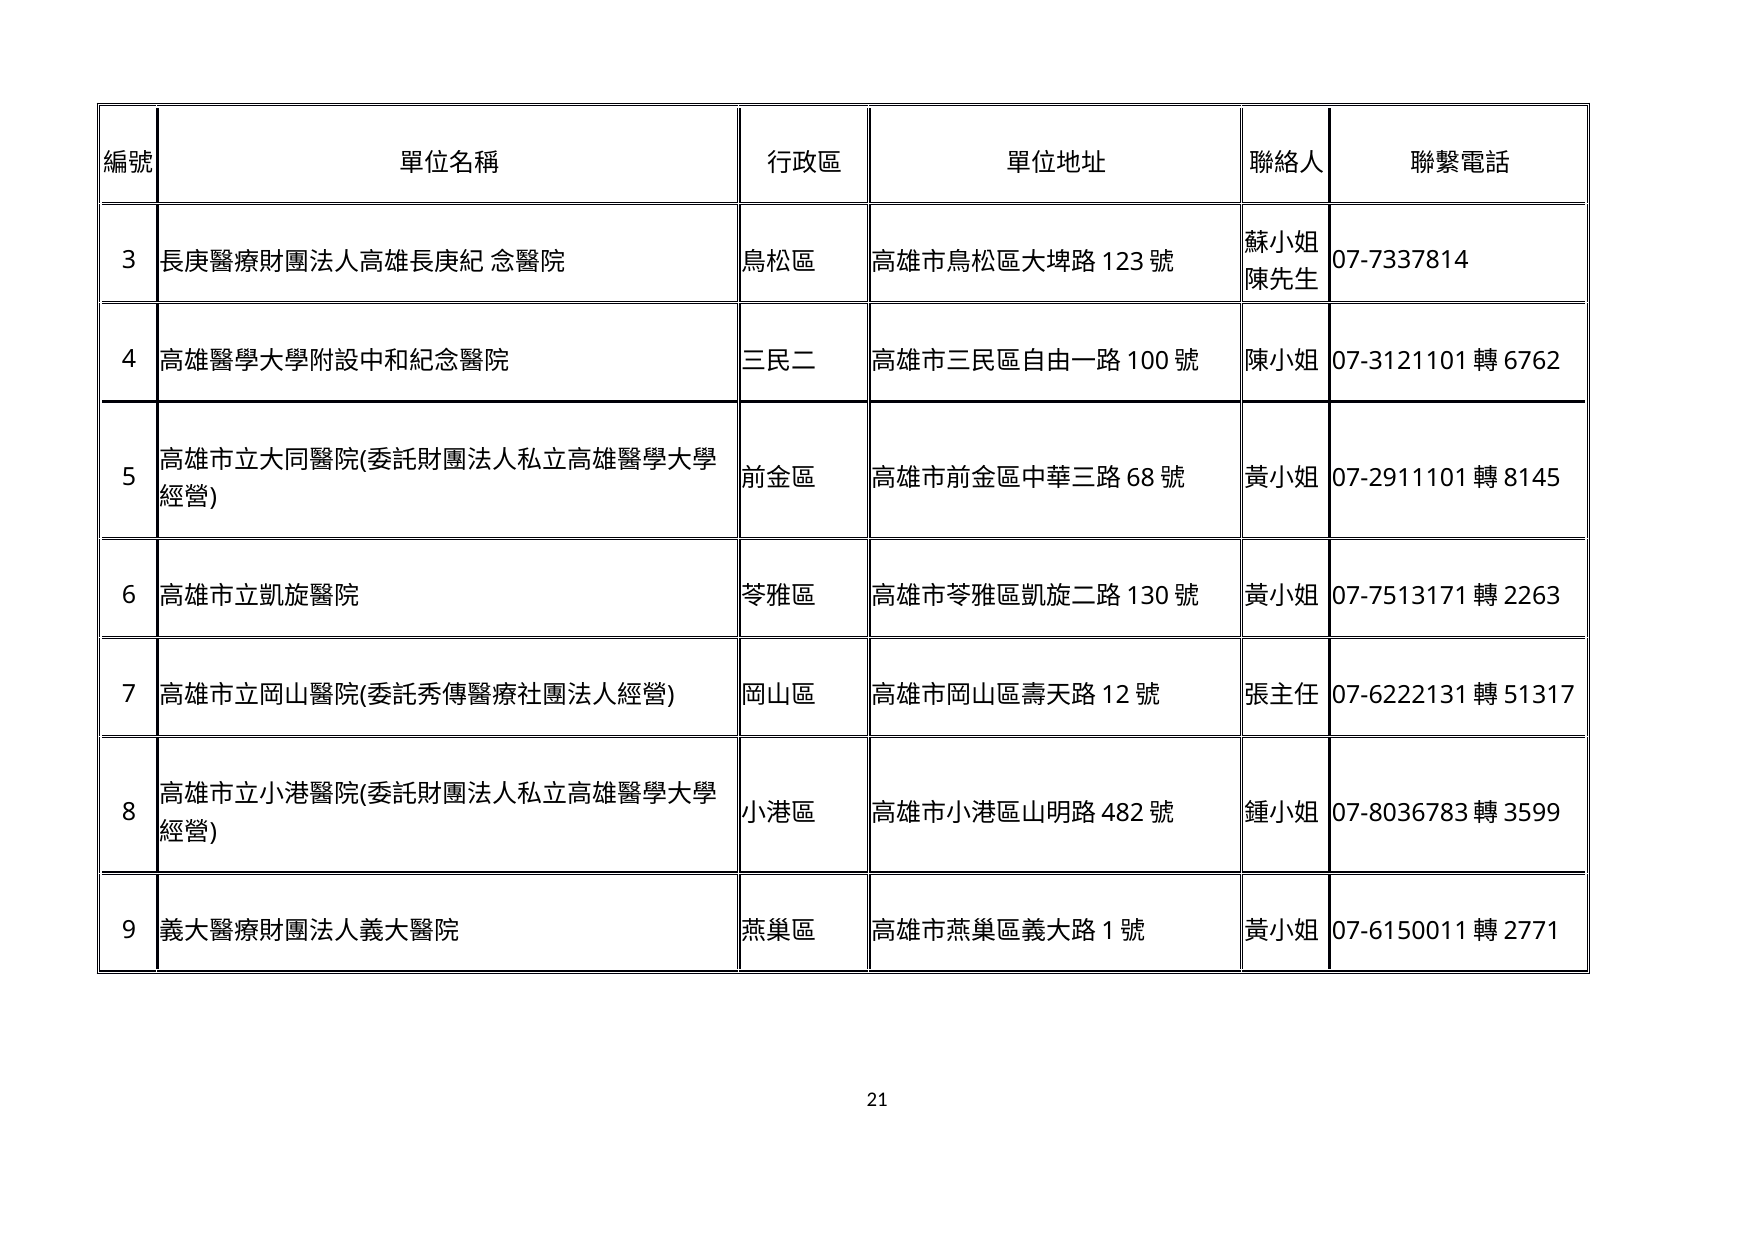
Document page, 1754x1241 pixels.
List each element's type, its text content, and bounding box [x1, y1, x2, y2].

table_cell 07-6222131轉51317 [1329, 636, 1588, 734]
table_cell 4 [98, 301, 157, 400]
table_cell 高雄醫學大學附設中和紀念醫院 [159, 304, 737, 400]
table_cell 5 [100, 400, 156, 536]
table_cell 8 [100, 735, 156, 871]
table_cell 7 [98, 636, 157, 734]
table_header 單位名稱 [157, 104, 739, 202]
table_cell 高雄市三民區自由一路100號 [871, 304, 1240, 400]
table_cell 07-2911101轉8145 [1331, 400, 1587, 536]
table_cell 小港區 [741, 738, 867, 871]
table_cell 3 [98, 202, 157, 301]
table_cell 鳥松區 [741, 205, 867, 301]
table_header 單位地址 [869, 106, 1242, 202]
table_cell 07-6150011轉2771 [1329, 871, 1587, 970]
table_cell 9 [100, 871, 157, 970]
table_cell 苓雅區 [741, 540, 867, 636]
table_cell 高雄市燕巢區義大路1號 [869, 875, 1242, 970]
table_cell 高雄市小港區山明路482號 [871, 738, 1240, 871]
table_header 編號 [98, 104, 157, 202]
table_header 聯絡人 [1242, 106, 1329, 202]
table_header 聯繫電話 [1329, 106, 1587, 202]
table_cell 燕巢區 [739, 871, 869, 970]
table_cell 前金區 [741, 403, 867, 536]
table_cell 張主任 [1243, 639, 1328, 734]
table_cell 三民二 [741, 304, 867, 400]
table_cell 高雄市立岡山醫院(委託秀傳醫療社團法人經營) [159, 639, 737, 734]
table_cell 07-8036783轉3599 [1331, 735, 1587, 871]
table_cell 黃小姐 [1243, 540, 1328, 636]
table_cell 鍾小姐 [1243, 738, 1328, 871]
table_cell 蘇小姐 陳先生 [1243, 205, 1328, 301]
table_cell 高雄市前金區中華三路68號 [871, 403, 1240, 536]
table_cell 高雄市岡山區壽天路12號 [871, 639, 1240, 734]
table_cell 6 [100, 536, 156, 636]
table_cell 07-3121101轉6762 [1329, 301, 1588, 400]
table_cell 高雄市立凱旋醫院 [159, 540, 737, 636]
table_header 行政區 [739, 104, 869, 202]
table_cell 07-7513171轉2263 [1331, 536, 1587, 636]
table_cell 高雄市立大同醫院(委託財團法人私立高雄醫學大學經營) [159, 403, 737, 536]
table_cell 高雄市苓雅區凱旋二路130號 [871, 540, 1240, 636]
table_cell 岡山區 [741, 639, 867, 734]
table_cell 高雄市鳥松區大埤路123號 [871, 205, 1240, 301]
table_cell 黃小姐 [1243, 403, 1328, 536]
table_cell 07-7337814 [1329, 202, 1588, 301]
table_cell 義大醫療財團法人義大醫院 [157, 871, 739, 970]
table_cell 長庚醫療財團法人高雄長庚紀 念醫院 [159, 205, 737, 301]
table_cell 陳小姐 [1243, 304, 1328, 400]
table_cell 高雄市立小港醫院(委託財團法人私立高雄醫學大學經營) [159, 738, 737, 871]
table_cell 黃小姐 [1242, 875, 1329, 970]
